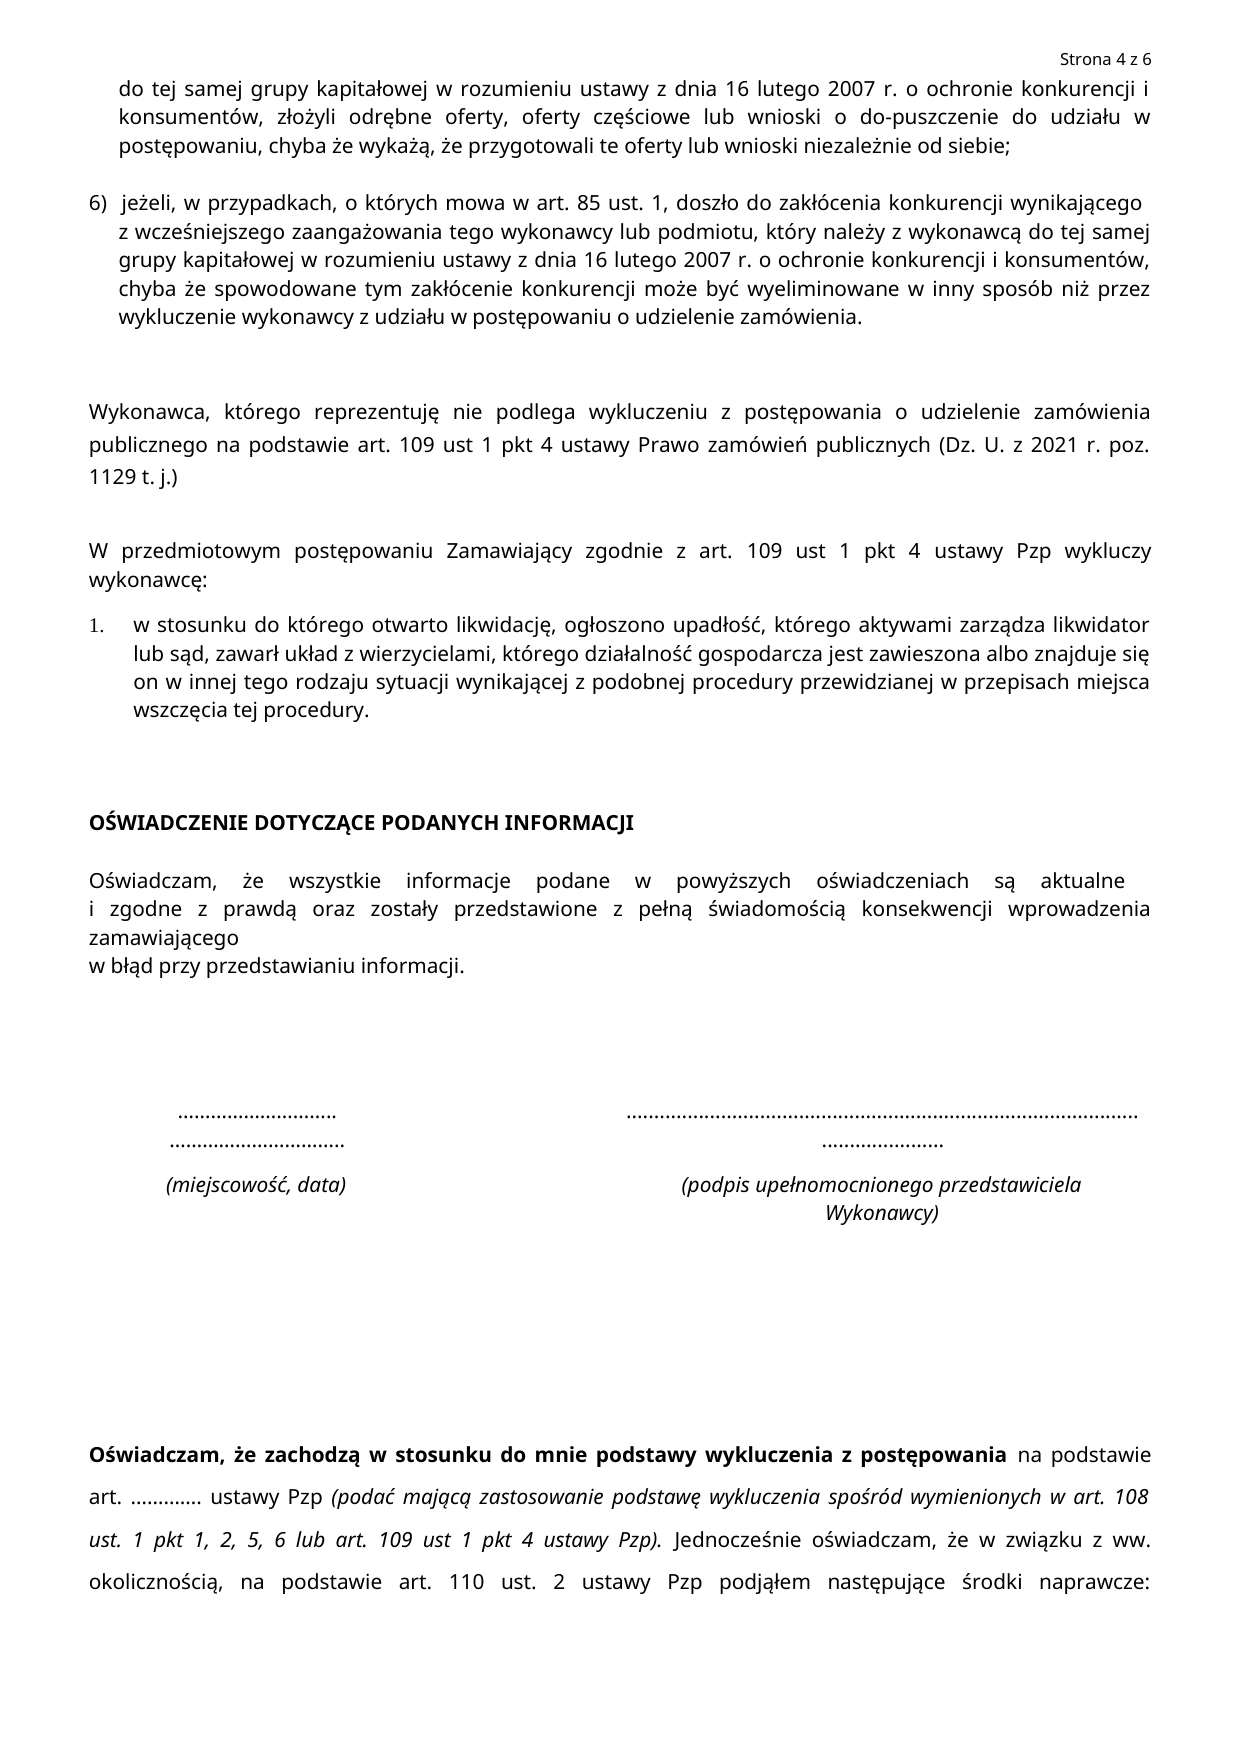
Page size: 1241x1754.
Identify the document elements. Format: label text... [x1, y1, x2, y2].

table_cell (podpis upełnomocnionego przedstawiciela Wykonawcy) [518, 1170, 1152, 1227]
text 6) jeżeli, w przypadkach, o których mowa w art. 85 ust. 1, doszło do zakłócenia konkurencji wynikającego z wcześniejszego zaangażowania tego wykonawcy lub podmiotu, który należy z wykonawcą do tej samej grupy kapitałowej w rozumieniu ustawy z dnia 16 lutego 2007 r. o ochronie konkurencji i konsumentów, chyba że spowodowane tym zakłócenie konkurencji może być wyeliminowane w inny sposób niż przez wykluczenie wykonawcy z udziału w postępowaniu o udzielenie zamówienia. [89, 188, 1152, 331]
table_header .................................................................................................................. [518, 996, 1152, 1170]
text Oświadczam, że wszystkie informacje podane w powyższych oświadczeniach są aktualne i zgodne z prawdą oraz zostały przedstawione z pełną świadomością konsekwencji wprowadzenia zamawiającego w błąd przy przedstawianiu informacji. [89, 866, 1152, 979]
text Oświadczam, że zachodzą w stosunku do mnie podstawy wykluczenia z postępowania na podstawie art. …………. ustawy Pzp (podać mającą zastosowanie podstawę wykluczenia spośród wymienionych w art. 108 ust. 1 pkt 1, 2, 5, 6 lub art. 109 ust 1 pkt 4 ustawy Pzp). Jednocześnie oświadczam, że w związku z ww. okolicznością, na podstawie art. 110 ust. 2 ustawy Pzp podjąłem następujące środki naprawcze: [89, 1440, 1152, 1596]
text do tej samej grupy kapitałowej w rozumieniu ustawy z dnia 16 lutego 2007 r. o ochronie konkurencji i konsumentów, złożyli odrębne oferty, oferty częściowe lub wnioski o do-puszczenie do udziału w postępowaniu, chyba że wykażą, że przygotowali te oferty lub wnioski niezależnie od siebie; [89, 74, 1152, 159]
table_cell (miejscowość, data) [89, 1170, 518, 1227]
text OŚWIADCZENIE DOTYCZĄCE PODANYCH INFORMACJI [89, 808, 1152, 837]
text Wykonawca, którego reprezentuję nie podlega wykluczeniu z postępowania o udzielenie zamówienia publicznego na podstawie art. 109 ust 1 pkt 4 ustawy Prawo zamówień publicznych (Dz. U. z 2021 r. poz. 1129 t. j.) [89, 397, 1152, 491]
list w stosunku do którego otwarto likwidację, ogłoszono upadłość, którego aktywami zarządza likwidator lub sąd, zawarł układ z wierzycielami, którego działalność gospodarcza jest zawieszona albo znajduje się on w innej tego rodzaju sytuacji wynikającej z podobnej procedury przewidzianej w przepisach miejsca wszczęcia tej procedury. [89, 610, 1152, 724]
table_header ………………………..………………………….. [89, 996, 518, 1170]
text W przedmiotowym postępowaniu Zamawiający zgodnie z art. 109 ust 1 pkt 4 ustawy Pzp wykluczy wykonawcę: [89, 537, 1152, 593]
